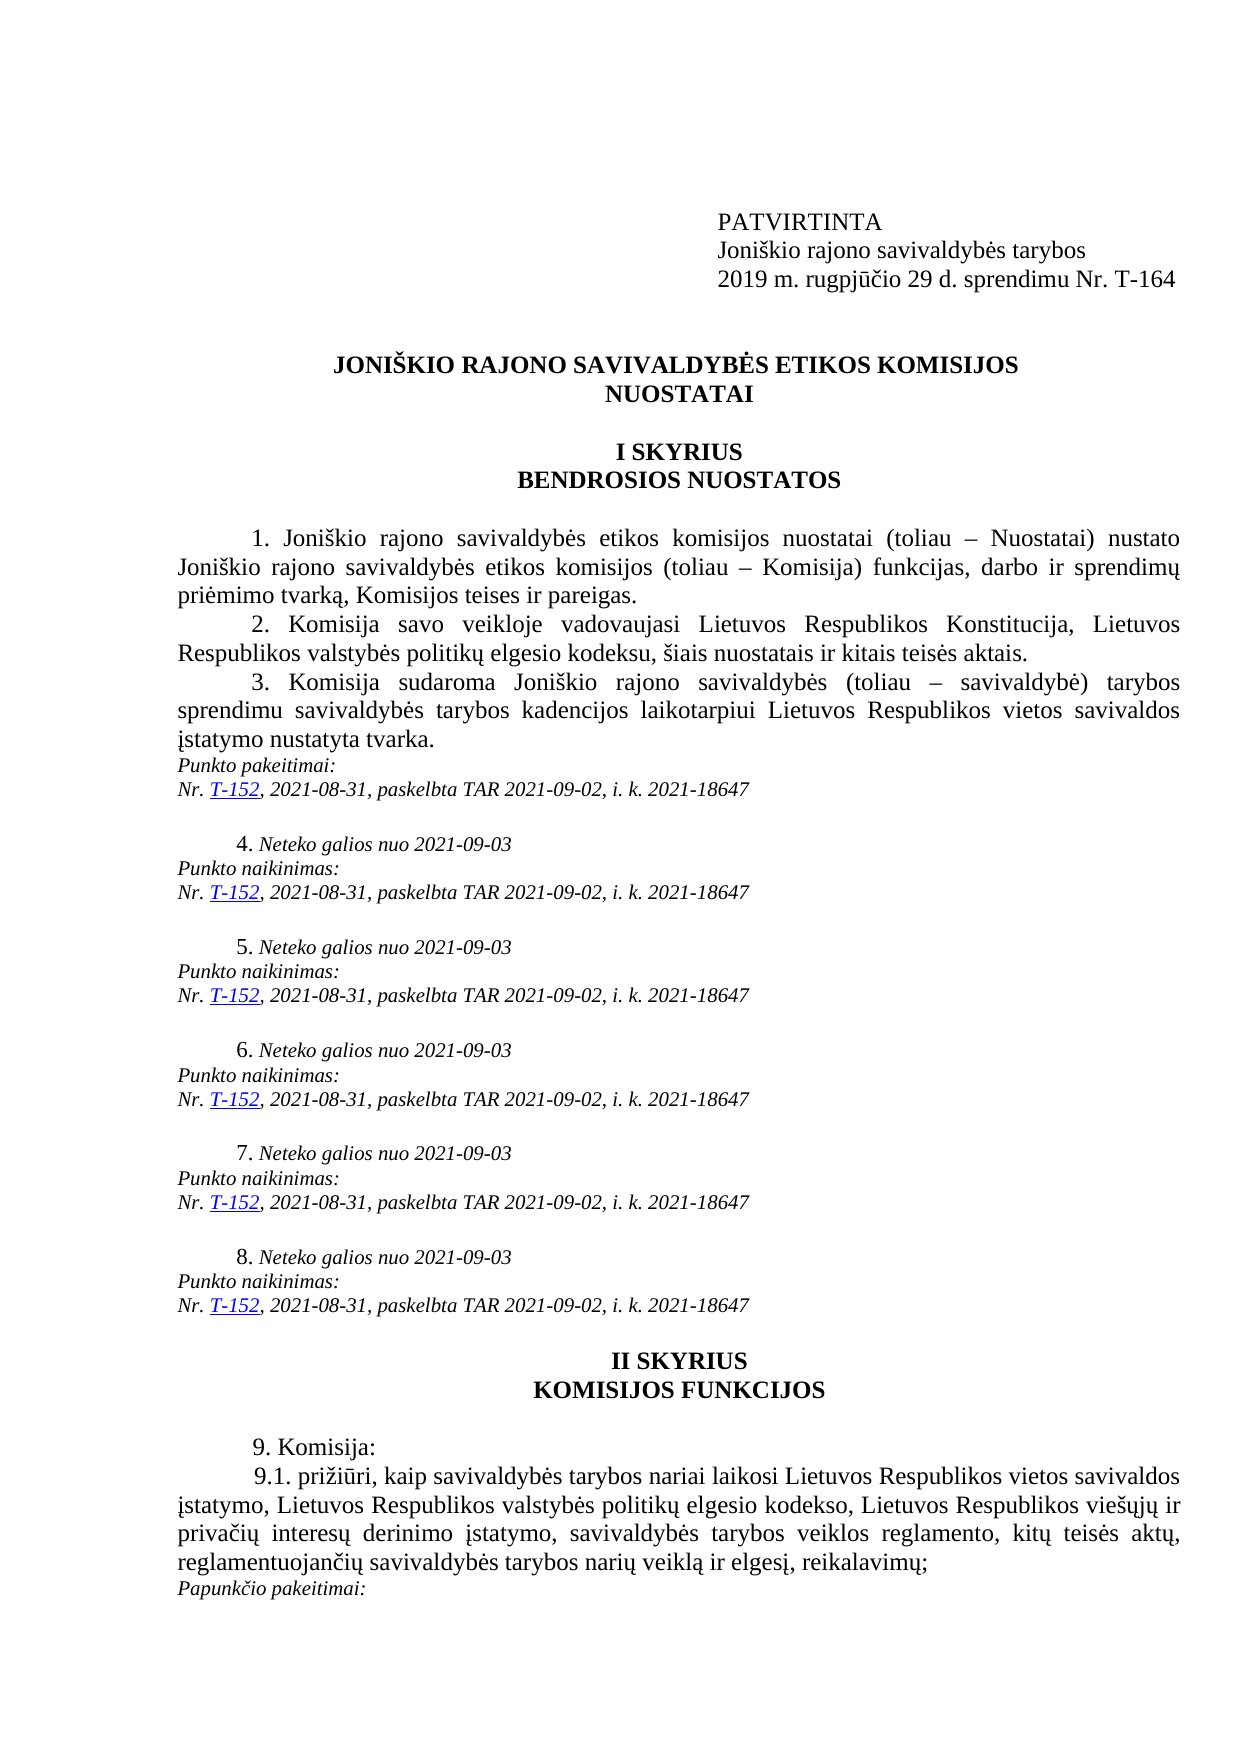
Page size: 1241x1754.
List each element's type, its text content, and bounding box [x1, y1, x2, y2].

text Papunkčio pakeitimai: [177, 1576, 1181, 1600]
text Joniškio rajono savivaldybės etikos komisijos [177, 350, 1181, 379]
text 7. Neteko galios nuo 2021-09-03 [177, 1139, 1181, 1166]
text I SKYRIUS [177, 437, 1181, 465]
text 3. Komisija sudaroma Joniškio rajono savivaldybės (toliau – savivaldybė) tarybos sprendimu savivaldybės tarybos kadencijos laikotarpiui Lietuvos Respublikos vietos savivaldos įstatymo nustatyta tvarka. [177, 667, 1181, 753]
text Nr. T-152, 2021-08-31, paskelbta TAR 2021-09-02, i. k. 2021-18647 [177, 1293, 1181, 1317]
text 5. Neteko galios nuo 2021-09-03 [177, 933, 1181, 959]
text Nr. T-152, 2021-08-31, paskelbta TAR 2021-09-02, i. k. 2021-18647 [177, 1087, 1181, 1111]
text Bendrosios nuostatos [177, 465, 1181, 494]
text Punkto naikinimas: [177, 1063, 1181, 1087]
text 6. Neteko galios nuo 2021-09-03 [177, 1036, 1181, 1063]
text Punkto naikinimas: [177, 856, 1181, 880]
text Nr. T-152, 2021-08-31, paskelbta TAR 2021-09-02, i. k. 2021-18647 [177, 1190, 1181, 1214]
text 9. Komisija: [177, 1432, 1181, 1461]
text 9.1. prižiūri, kaip savivaldybės tarybos nariai laikosi Lietuvos Respublikos vietos savivaldos įstatymo, Lietuvos Respublikos valstybės politikų elgesio kodekso, Lietuvos Respublikos viešųjų ir privačių interesų derinimo įstatymo, savivaldybės tarybos veiklos reglamento, kitų teisės aktų, reglamentuojančių savivaldybės tarybos narių veiklą ir elgesį, reikalavimų; [177, 1461, 1181, 1576]
text II SKYRIUS [177, 1346, 1181, 1375]
text Joniškio rajono savivaldybės tarybos [582, 235, 1181, 264]
text Nr. T-152, 2021-08-31, paskelbta TAR 2021-09-02, i. k. 2021-18647 [177, 777, 1181, 801]
text Punkto naikinimas: [177, 959, 1181, 983]
text KOMISIJOS FUNKCIJOS [177, 1375, 1181, 1403]
text Nr. T-152, 2021-08-31, paskelbta TAR 2021-09-02, i. k. 2021-18647 [177, 983, 1181, 1007]
text 1. Joniškio rajono savivaldybės etikos komisijos nuostatai (toliau – Nuostatai) nustato Joniškio rajono savivaldybės etikos komisijos (toliau – Komisija) funkcijas, darbo ir sprendimų priėmimo tvarką, Komisijos teises ir pareigas. [177, 523, 1181, 609]
text 4. Neteko galios nuo 2021-09-03 [177, 830, 1181, 856]
text 8. Neteko galios nuo 2021-09-03 [177, 1243, 1181, 1269]
text Punkto naikinimas: [177, 1166, 1181, 1190]
text Nr. T-152, 2021-08-31, paskelbta TAR 2021-09-02, i. k. 2021-18647 [177, 880, 1181, 904]
text NUOSTATAI [177, 379, 1181, 408]
text 2019 m. rugpjūčio 29 d. sprendimu Nr. T-164 [582, 264, 1181, 293]
text Punkto pakeitimai: [177, 753, 1181, 777]
text 2. Komisija savo veikloje vadovaujasi Lietuvos Respublikos Konstitucija, Lietuvos Respublikos valstybės politikų elgesio kodeksu, šiais nuostatais ir kitais teisės aktais. [177, 609, 1181, 667]
text Punkto naikinimas: [177, 1269, 1181, 1293]
text PATVIRTINTA [582, 207, 1181, 235]
